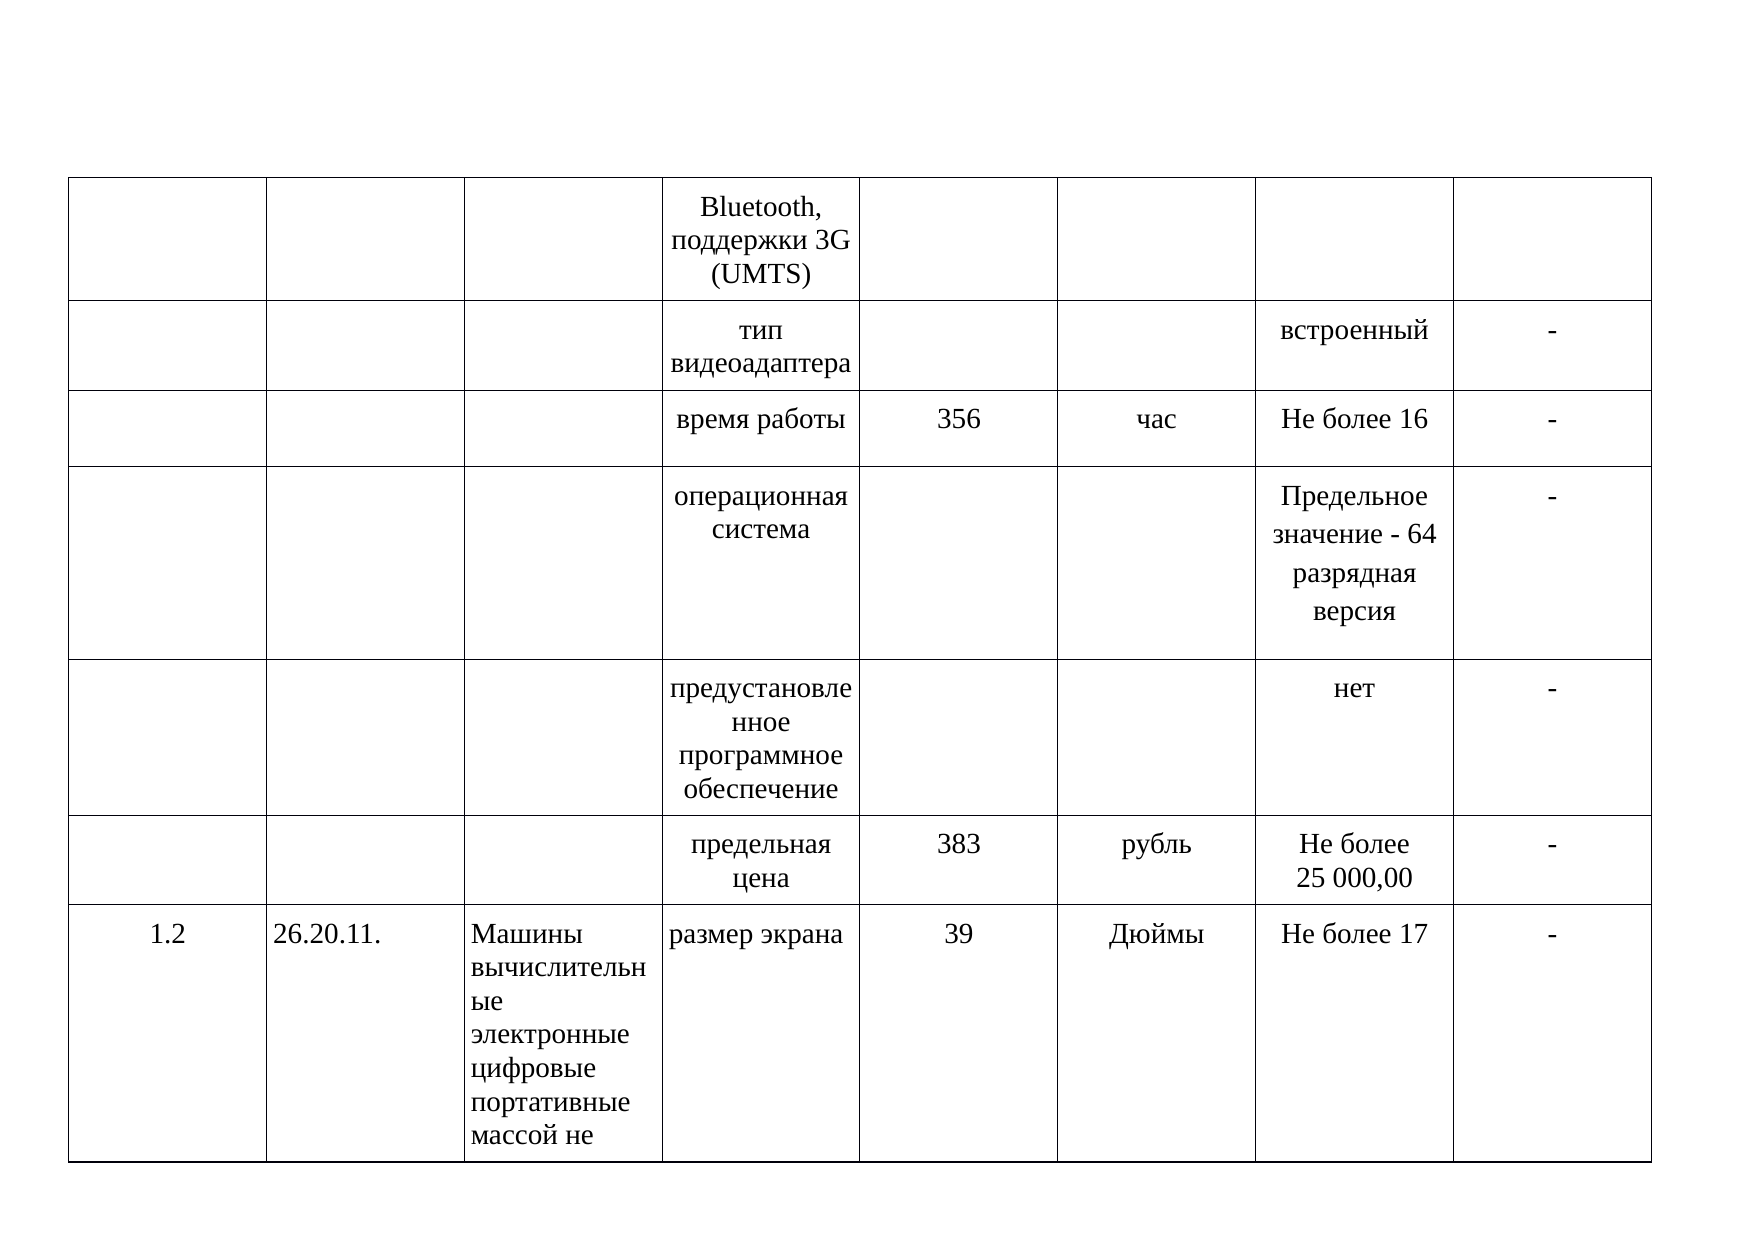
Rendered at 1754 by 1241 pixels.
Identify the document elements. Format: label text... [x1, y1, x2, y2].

table_cell [69, 301, 266, 389]
table_cell 1.2 [69, 905, 266, 1161]
table_cell Предельное значение - 64 разрядная версия [1256, 467, 1453, 658]
table_cell [1058, 660, 1255, 815]
table_cell [267, 391, 464, 466]
table_cell [267, 660, 464, 815]
table_cell размер экрана [663, 905, 859, 1161]
table_cell Не более 25 000,00 [1256, 816, 1453, 904]
table_cell [465, 467, 662, 658]
table_cell Машины вычислительные электронные цифровые портативные массой не [465, 905, 662, 1161]
table_cell [69, 467, 266, 658]
table_cell [860, 467, 1057, 658]
table_cell - [1454, 905, 1651, 1161]
table_cell - [1454, 301, 1651, 389]
table_cell [465, 816, 662, 904]
table_cell [267, 301, 464, 389]
table_cell - [1454, 178, 1651, 300]
table_cell [1058, 178, 1255, 300]
table_cell предельная цена [663, 816, 859, 904]
table_cell 39 [860, 905, 1057, 1161]
table_cell Дюймы [1058, 905, 1255, 1161]
table_cell 356 [860, 391, 1057, 466]
table_cell Не более 17 [1256, 905, 1453, 1161]
table_cell [860, 660, 1057, 815]
table_cell операционная система [663, 467, 859, 658]
table_cell 26.20.11. [267, 905, 464, 1161]
table_cell встроенный [1256, 301, 1453, 389]
table_cell тип видеоадаптера [663, 301, 859, 389]
table_cell [69, 178, 266, 300]
table_cell Не более 16 [1256, 391, 1453, 466]
table_cell 383 [860, 816, 1057, 904]
table_cell - [1454, 391, 1651, 466]
table_cell время работы [663, 391, 859, 466]
table_cell нет [1256, 660, 1453, 815]
table_cell - [1454, 816, 1651, 904]
table_cell [69, 391, 266, 466]
table_cell [267, 467, 464, 658]
table_cell [465, 391, 662, 466]
table_cell рубль [1058, 816, 1255, 904]
table_cell [1058, 301, 1255, 389]
table_cell [69, 660, 266, 815]
table_cell [465, 660, 662, 815]
table_cell [465, 301, 662, 389]
table_cell предустановленное программное обеспечение [663, 660, 859, 815]
table_cell - [1454, 467, 1651, 658]
table_cell [69, 816, 266, 904]
table_cell [1256, 178, 1453, 300]
table_cell час [1058, 391, 1255, 466]
table_cell [860, 301, 1057, 389]
table_cell [267, 816, 464, 904]
table_cell [465, 178, 662, 300]
table_cell [1058, 467, 1255, 658]
table_cell - [1454, 660, 1651, 815]
table_cell [267, 178, 464, 300]
table_cell Bluetooth, поддержки 3G (UMTS) [663, 178, 859, 300]
table_cell [860, 178, 1057, 300]
